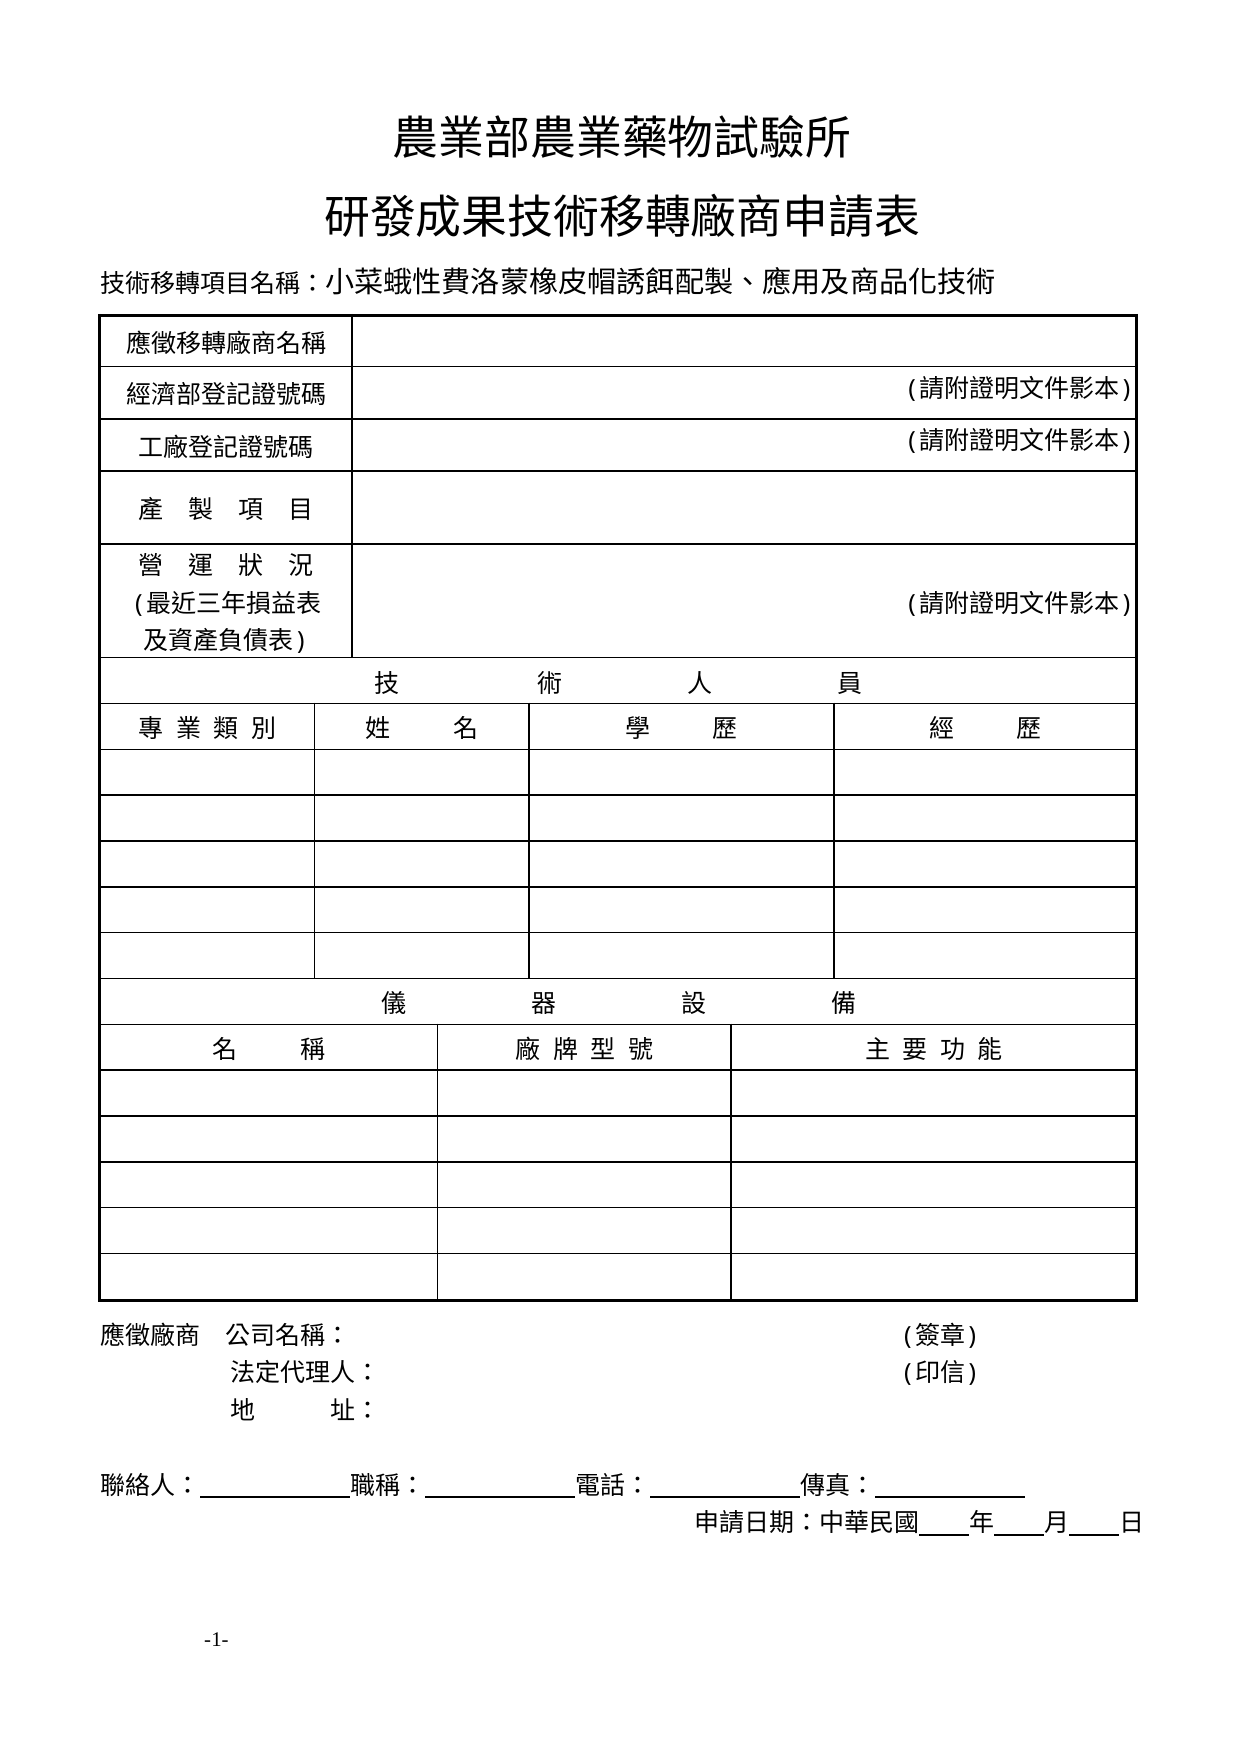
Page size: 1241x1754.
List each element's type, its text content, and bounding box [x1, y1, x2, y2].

table_cell [315, 750, 528, 794]
table_header [353, 317, 1135, 366]
table_cell [101, 750, 314, 794]
table_cell [732, 1254, 1135, 1298]
table_cell (請附證明文件影本) [353, 545, 1135, 657]
table_cell [101, 842, 314, 886]
table_cell 名 稱 [101, 1025, 437, 1069]
table_cell [101, 1117, 437, 1161]
table_cell (請附證明文件影本) [353, 367, 1135, 418]
table_cell [438, 1117, 730, 1161]
text 地 址： [100, 1389, 1144, 1427]
table_cell [835, 750, 1135, 794]
table_cell [353, 472, 1135, 543]
table_cell [101, 1163, 437, 1207]
table_cell [438, 1254, 730, 1298]
table_cell [315, 842, 528, 886]
table_cell [530, 933, 833, 978]
table_cell [835, 888, 1135, 932]
table_cell 姓 名 [315, 704, 528, 748]
text 法定代理人： (印信) [100, 1352, 1144, 1389]
text 申請日期：中華民國 年 月 日 [100, 1502, 1144, 1539]
table_cell [835, 796, 1135, 840]
text 農業部農業藥物試驗所 [100, 101, 1144, 167]
table_header 應徵移轉廠商名稱 [101, 317, 351, 366]
table_cell [101, 796, 314, 840]
table_cell [530, 888, 833, 932]
table_cell 儀 器 設 備 [101, 979, 1135, 1023]
table_cell [438, 1071, 730, 1115]
table_cell [315, 933, 528, 978]
table_cell 經濟部登記證號碼 [101, 367, 351, 418]
table_cell 工廠登記證號碼 [101, 420, 351, 470]
table_cell [315, 796, 528, 840]
table_cell 技 術 人 員 [101, 658, 1135, 703]
table_cell [101, 888, 314, 932]
text 技術移轉項目名稱：小菜蛾性費洛蒙橡皮帽誘餌配製、應用及商品化技術 [100, 259, 1144, 301]
table_cell 經 歷 [835, 704, 1135, 748]
table_cell (請附證明文件影本) [353, 420, 1135, 470]
text 聯絡人： 職稱： 電話： 傳真： [100, 1464, 1144, 1502]
text 應徵廠商 公司名稱： (簽章) [100, 1314, 1144, 1352]
table_cell 廠 牌 型 號 [438, 1025, 730, 1069]
table_cell [732, 1208, 1135, 1253]
table_cell 產 製 項 目 [101, 472, 351, 543]
table_cell [732, 1071, 1135, 1115]
table_cell [530, 750, 833, 794]
table_cell [438, 1163, 730, 1207]
table_cell [101, 1208, 437, 1253]
table_cell [835, 842, 1135, 886]
table_cell [101, 1071, 437, 1115]
table_cell [732, 1163, 1135, 1207]
table_cell [835, 933, 1135, 978]
table_cell 專 業 類 別 [101, 704, 314, 748]
text 研發成果技術移轉廠商申請表 [100, 180, 1144, 246]
table_cell [101, 933, 314, 978]
table_cell 主 要 功 能 [732, 1025, 1135, 1069]
table_cell 營 運 狀 況 (最近三年損益表 及資產負債表) [101, 545, 351, 657]
table_cell [732, 1117, 1135, 1161]
table_cell [438, 1208, 730, 1253]
table_cell [530, 842, 833, 886]
table_cell [530, 796, 833, 840]
table_cell [101, 1254, 437, 1298]
table_cell [315, 888, 528, 932]
table_cell 學 歷 [530, 704, 833, 748]
